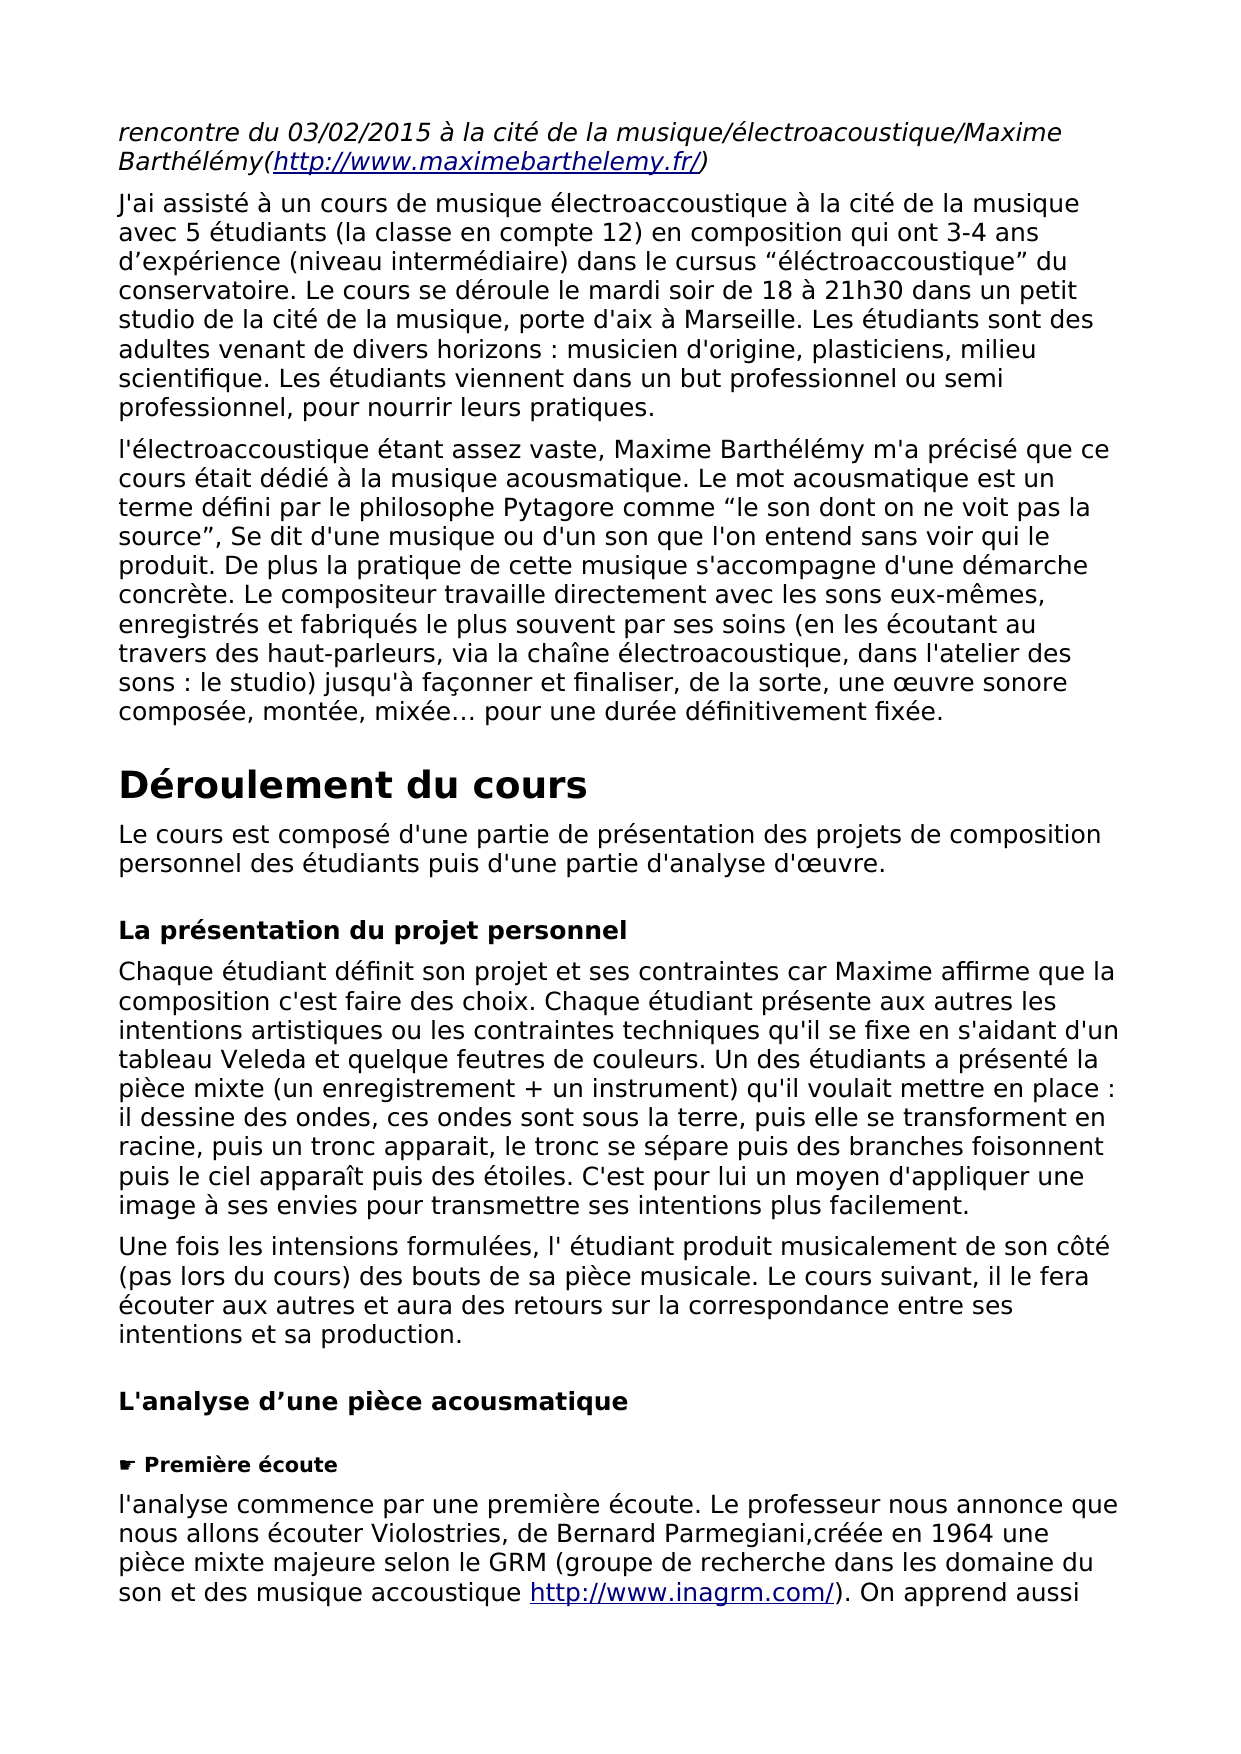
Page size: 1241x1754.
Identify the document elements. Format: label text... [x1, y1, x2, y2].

subtitle Déroulement du cours [118, 764, 1122, 808]
text Une fois les intensions formulées, l' étudiant produit musicalement de son côté (pas lors du cours) des bouts de sa pièce musicale. Le cours suivant, il le fera écouter aux autres et aura des retours sur la correspondance entre ses intentions et sa production. [118, 1233, 1122, 1349]
subtitle L'analyse d’une pièce acousmatique [118, 1387, 1122, 1416]
subtitle La présentation du projet personnel [118, 916, 1122, 945]
subtitle ☛ Première écoute [118, 1453, 1122, 1478]
text J'ai assisté à un cours de musique électroaccoustique à la cité de la musique avec 5 étudiants (la classe en compte 12) en composition qui ont 3-4 ans d’expérience (niveau intermédiaire) dans le cursus “éléctroaccoustique” du conservatoire. Le cours se déroule le mardi soir de 18 à 21h30 dans un petit studio de la cité de la musique, porte d'aix à Marseille. Les étudiants sont des adultes venant de divers horizons : musicien d'origine, plasticiens, milieu scientifique. Les étudiants viennent dans un but professionnel ou semi professionnel, pour nourrir leurs pratiques. [118, 189, 1122, 422]
text Le cours est composé d'une partie de présentation des projets de composition personnel des étudiants puis d'une partie d'analyse d'œuvre. [118, 820, 1122, 878]
text Chaque étudiant définit son projet et ses contraintes car Maxime affirme que la composition c'est faire des choix. Chaque étudiant présente aux autres les intentions artistiques ou les contraintes techniques qu'il se fixe en s'aidant d'un tableau Veleda et quelque feutres de couleurs. Un des étudiants a présenté la pièce mixte (un enregistrement + un instrument) qu'il voulait mettre en place : il dessine des ondes, ces ondes sont sous la terre, puis elle se transforment en racine, puis un tronc apparait, le tronc se sépare puis des branches foisonnent puis le ciel apparaît puis des étoiles. C'est pour lui un moyen d'appliquer une image à ses envies pour transmettre ses intentions plus facilement. [118, 958, 1122, 1220]
text l'électroaccoustique étant assez vaste, Maxime Barthélémy m'a précisé que ce cours était dédié à la musique acousmatique. Le mot acousmatique est un terme défini par le philosophe Pytagore comme “le son dont on ne voit pas la source”, Se dit d'une musique ou d'un son que l'on entend sans voir qui le produit. De plus la pratique de cette musique s'accompagne d'une démarche concrète. Le compositeur travaille directement avec les sons eux-mêmes, enregistrés et fabriqués le plus souvent par ses soins (en les écoutant au travers des haut-parleurs, via la chaîne électroacoustique, dans l'atelier des sons : le studio) jusqu'à façonner et finaliser, de la sorte, une œuvre sonore composée, montée, mixée… pour une durée définitivement fixée. [118, 435, 1122, 726]
text l'analyse commence par une première écoute. Le professeur nous annonce que nous allons écouter Violostries, de Bernard Parmegiani,créée en 1964 une pièce mixte majeure selon le GRM (groupe de recherche dans les domaine du son et des musique accoustique http://www.inagrm.com/). On apprend aussi [118, 1490, 1122, 1607]
text rencontre du 03/02/2015 à la cité de la musique/électroacoustique/Maxime Barthélémy(http://www.maximebarthelemy.fr/) [118, 118, 1122, 176]
